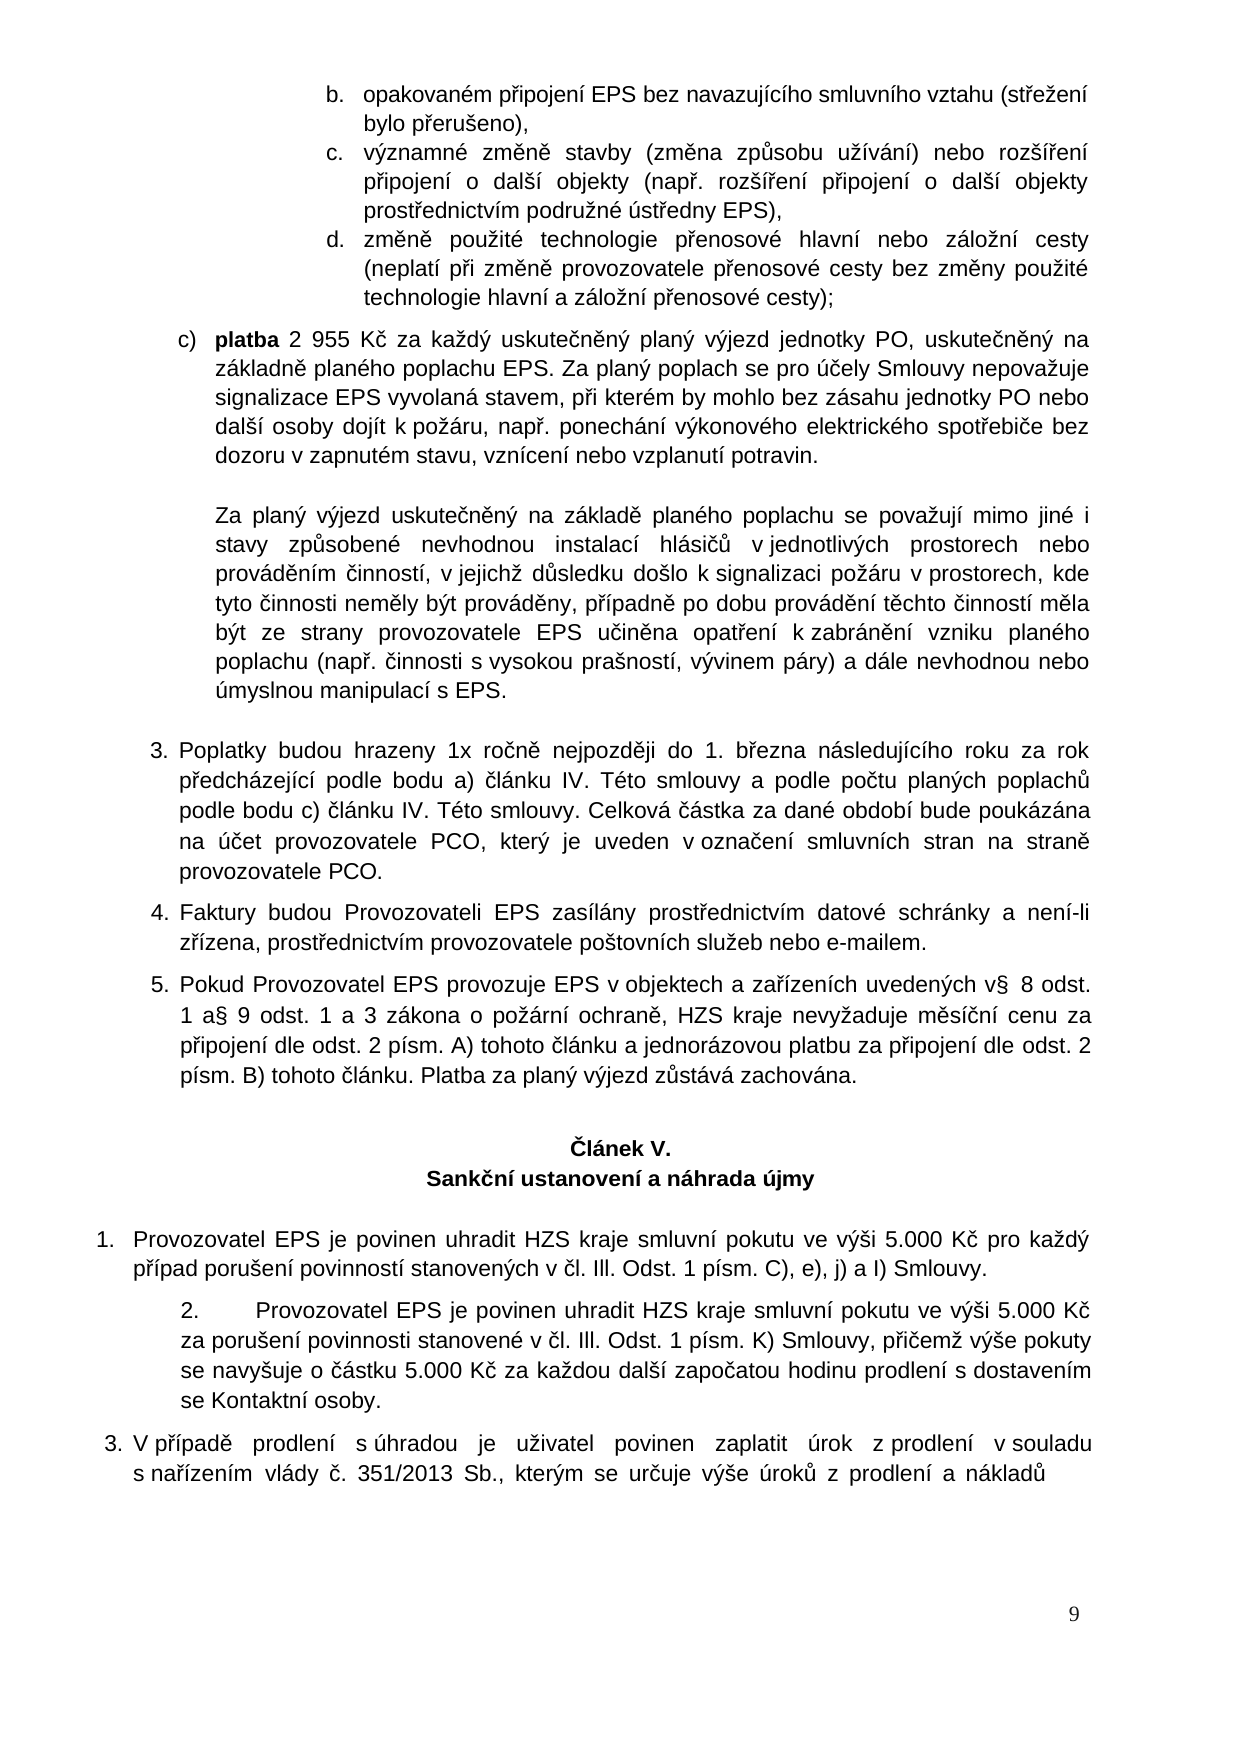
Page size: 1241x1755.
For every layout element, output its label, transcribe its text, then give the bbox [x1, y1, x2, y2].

list Faktury budou Provozovateli EPS zasílány prostřednictvím datové schránky a není-li zřízena, prostřednictvím provozovatele poštovních služeb nebo e-mailem. [151, 899, 1091, 956]
list Poplatky budou hrazeny 1x ročně nejpozději do 1. března následujícího roku za rok předcházející podle bodu a) článku IV. Této smlouvy a podle počtu planých poplachů podle bodu c) článku IV. Této smlouvy. Celková částka za dané období bude poukázána na účet provozovatele PCO, který je uveden v označení smluvních stran na straně provozovatele PCO. [150, 737, 1090, 884]
list změně použité technologie přenosové hlavní nebo záložní cesty (neplatí při změně provozovatele přenosové cesty bez změny použité technologie hlavní a záložní přenosové cesty); [326, 226, 1089, 310]
list Provozovatel EPS je povinen uhradit HZS kraje smluvní pokutu ve výši 5.000 Kč pro každý případ porušení povinností stanovených v čl. Ill. Odst. 1 písm. C), e), j) a I) Smlouvy. [96, 1226, 1090, 1282]
text Sankční ustanovení a náhrada újmy [133, 1166, 1108, 1191]
text Článek V. [134, 1136, 1108, 1161]
list V případě prodlení s úhradou je uživatel povinen zaplatit úrok z prodlení v souladu s nařízením vlády č. 351/2013 Sb., kterým se určuje výše úroků z prodlení a nákladů [104, 1429, 1092, 1486]
list významné změně stavby (změna způsobu užívání) nebo rozšíření připojení o další objekty (např. rozšíření připojení o další objekty prostřednictvím podružné ústředny EPS), [326, 139, 1088, 223]
text Za planý výjezd uskutečněný na základě planého poplachu se považují mimo jiné i stavy způsobené nevhodnou instalací hlásičů v jednotlivých prostorech nebo prováděním činností, v jejichž důsledku došlo k signalizaci požáru v prostorech, kde tyto činnosti neměly být prováděny, případně po dobu provádění těchto činností měla být ze strany provozovatele EPS učiněna opatření k zabránění vzniku planého poplachu (např. činnosti s vysokou prašností, vývinem páry) a dále nevhodnou nebo úmyslnou manipulací s EPS. [215, 502, 1090, 703]
list Pokud Provozovatel EPS provozuje EPS v objektech a zařízeních uvedených v§ 8 odst. 1 a§ 9 odst. 1 a 3 zákona o požární ochraně, HZS kraje nevyžaduje měsíční cenu za připojení dle odst. 2 písm. A) tohoto článku a jednorázovou platbu za připojení dle odst. 2 písm. B) tohoto článku. Platba za planý výjezd zůstává zachována. [151, 971, 1092, 1088]
list platba 2 955 Kč za každý uskutečněný planý výjezd jednotky PO, uskutečněný na základně planého poplachu EPS. Za planý poplach se pro účely Smlouvy nepovažuje signalizace EPS vyvolaná stavem, při kterém by mohlo bez zásahu jednotky PO nebo další osoby dojít k požáru, např. ponechání výkonového elektrického spotřebiče bez dozoru v zapnutém stavu, vznícení nebo vzplanutí potravin. [178, 326, 1089, 469]
list opakovaném připojení EPS bez navazujícího smluvního vztahu (střežení bylo přerušeno), [326, 81, 1088, 136]
list Provozovatel EPS je povinen uhradit HZS kraje smluvní pokutu ve výši 5.000 Kč za porušení povinnosti stanovené v čl. Ill. Odst. 1 písm. K) Smlouvy, přičemž výše pokuty se navyšuje o částku 5.000 Kč za každou další započatou hodinu prodlení s dostavením se Kontaktní osoby. [180, 1297, 1092, 1414]
